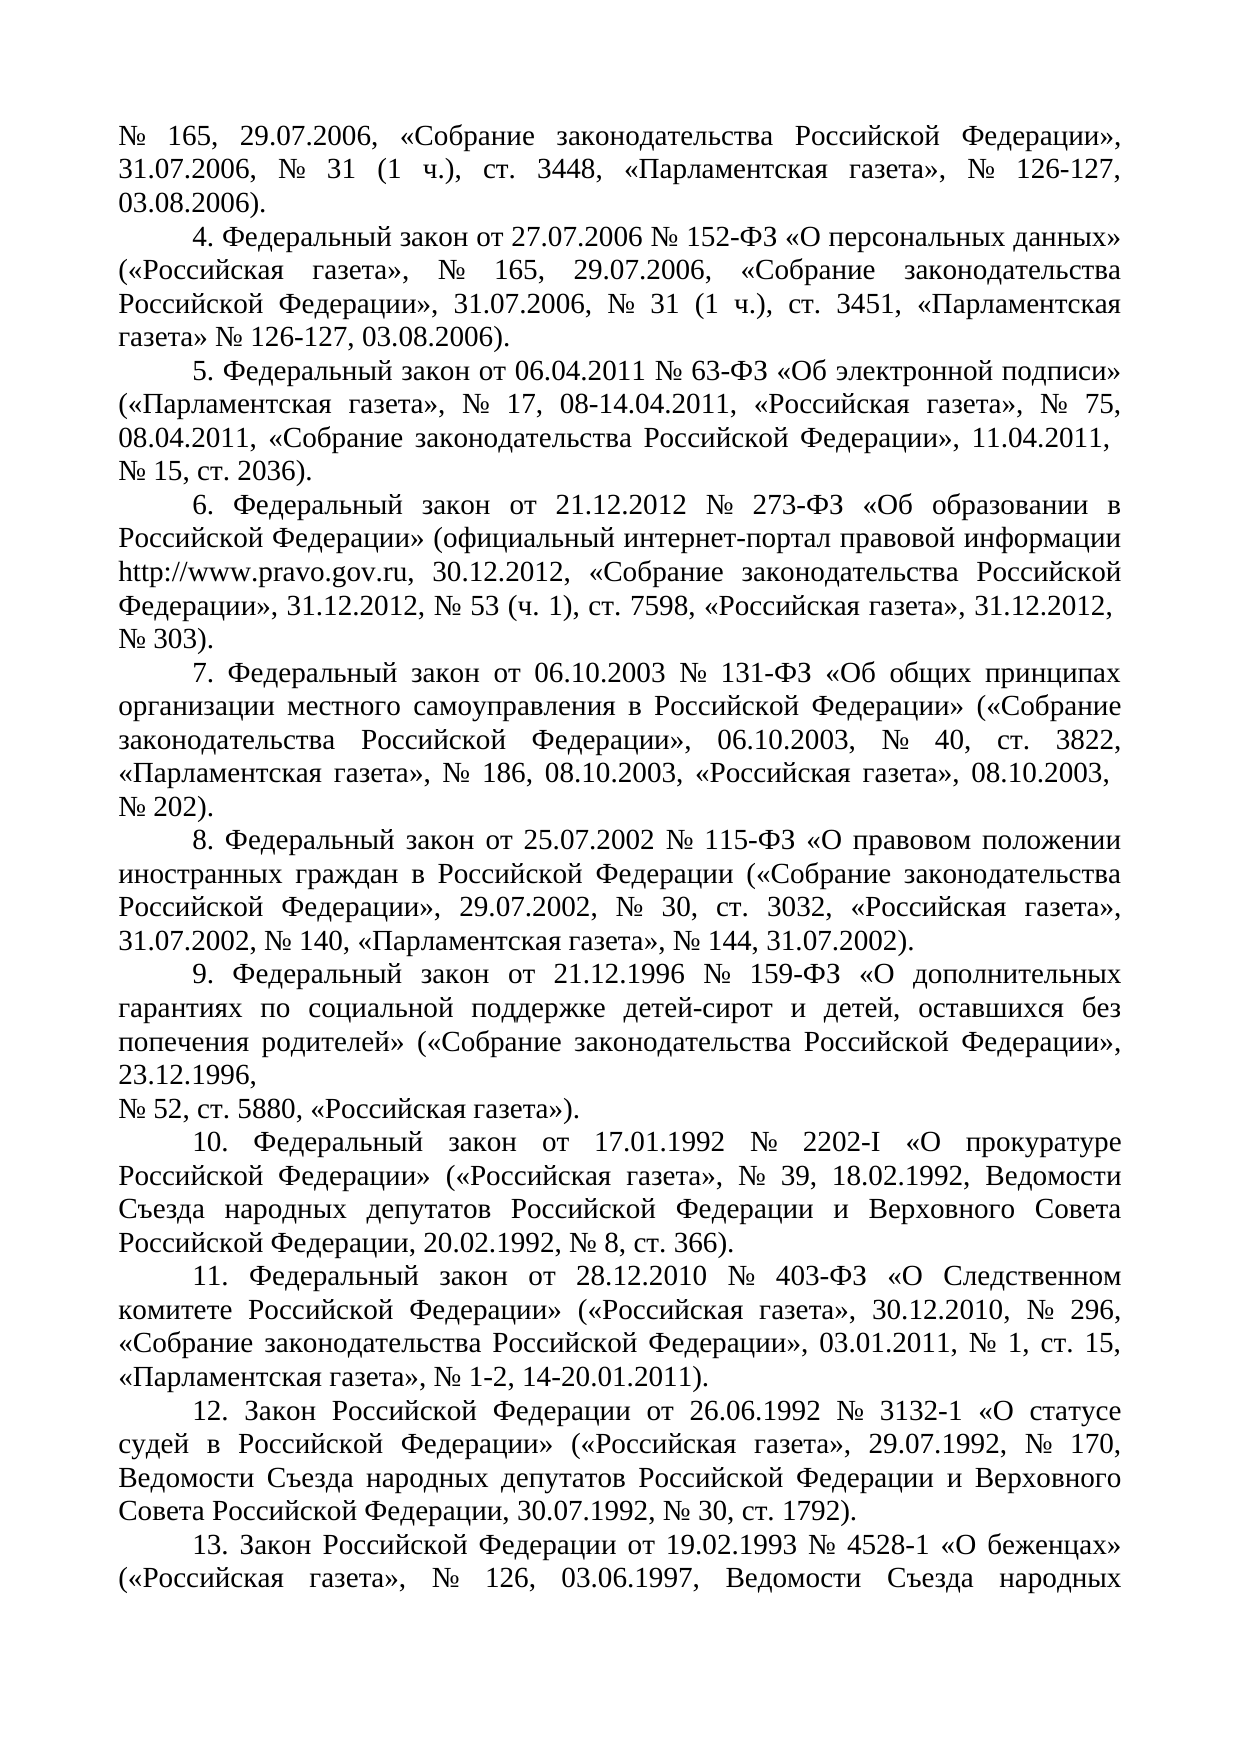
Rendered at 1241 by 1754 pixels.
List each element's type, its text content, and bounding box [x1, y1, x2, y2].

text 5. Федеральный закон от 06.04.2011 № 63-ФЗ «Об электронной подписи» («Парламентская газета», № 17, 08-14.04.2011, «Российская газета», № 75, 08.04.2011, «Собрание законодательства Российской Федерации», 11.04.2011, № 15, ст. 2036). [118, 353, 1122, 487]
text 7. Федеральный закон от 06.10.2003 № 131-ФЗ «Об общих принципах организации местного самоуправления в Российской Федерации» («Собрание законодательства Российской Федерации», 06.10.2003, № 40, ст. 3822, «Парламентская газета», № 186, 08.10.2003, «Российская газета», 08.10.2003, № 202). [118, 655, 1122, 822]
text 13. Закон Российской Федерации от 19.02.1993 № 4528-1 «О беженцах» («Российская газета», № 126, 03.06.1997, Ведомости Съезда народных [118, 1527, 1122, 1594]
text 10. Федеральный закон от 17.01.1992 № 2202-I «О прокуратуре Российской Федерации» («Российская газета», № 39, 18.02.1992, Ведомости Съезда народных депутатов Российской Федерации и Верховного Совета Российской Федерации, 20.02.1992, № 8, ст. 366). [118, 1124, 1122, 1258]
text 8. Федеральный закон от 25.07.2002 № 115-ФЗ «О правовом положении иностранных граждан в Российской Федерации («Собрание законодательства Российской Федерации», 29.07.2002, № 30, ст. 3032, «Российская газета», 31.07.2002, № 140, «Парламентская газета», № 144, 31.07.2002). [118, 822, 1122, 957]
text 6. Федеральный закон от 21.12.2012 № 273-ФЗ «Об образовании в Российской Федерации» (официальный интернет-портал правовой информации http://www.pravo.gov.ru, 30.12.2012, «Собрание законодательства Российской Федерации», 31.12.2012, № 53 (ч. 1), ст. 7598, «Российская газета», 31.12.2012, № 303). [118, 487, 1122, 655]
text 9. Федеральный закон от 21.12.1996 № 159-ФЗ «О дополнительных гарантиях по социальной поддержке детей-сирот и детей, оставшихся без попечения родителей» («Собрание законодательства Российской Федерации», 23.12.1996, № 52, ст. 5880, «Российская газета»). [118, 957, 1122, 1124]
text № 165, 29.07.2006, «Собрание законодательства Российской Федерации», 31.07.2006, № 31 (1 ч.), ст. 3448, «Парламентская газета», № 126-127, 03.08.2006). [118, 118, 1122, 219]
text 12. Закон Российской Федерации от 26.06.1992 № 3132-1 «О статусе судей в Российской Федерации» («Российская газета», 29.07.1992, № 170, Ведомости Съезда народных депутатов Российской Федерации и Верховного Совета Российской Федерации, 30.07.1992, № 30, ст. 1792). [118, 1393, 1122, 1527]
text 11. Федеральный закон от 28.12.2010 № 403-ФЗ «О Следственном комитете Российской Федерации» («Российская газета», 30.12.2010, № 296, «Собрание законодательства Российской Федерации», 03.01.2011, № 1, ст. 15, «Парламентская газета», № 1-2, 14-20.01.2011). [118, 1258, 1122, 1393]
text 4. Федеральный закон от 27.07.2006 № 152-ФЗ «О персональных данных» («Российская газета», № 165, 29.07.2006, «Собрание законодательства Российской Федерации», 31.07.2006, № 31 (1 ч.), ст. 3451, «Парламентская газета» № 126-127, 03.08.2006). [118, 219, 1122, 353]
